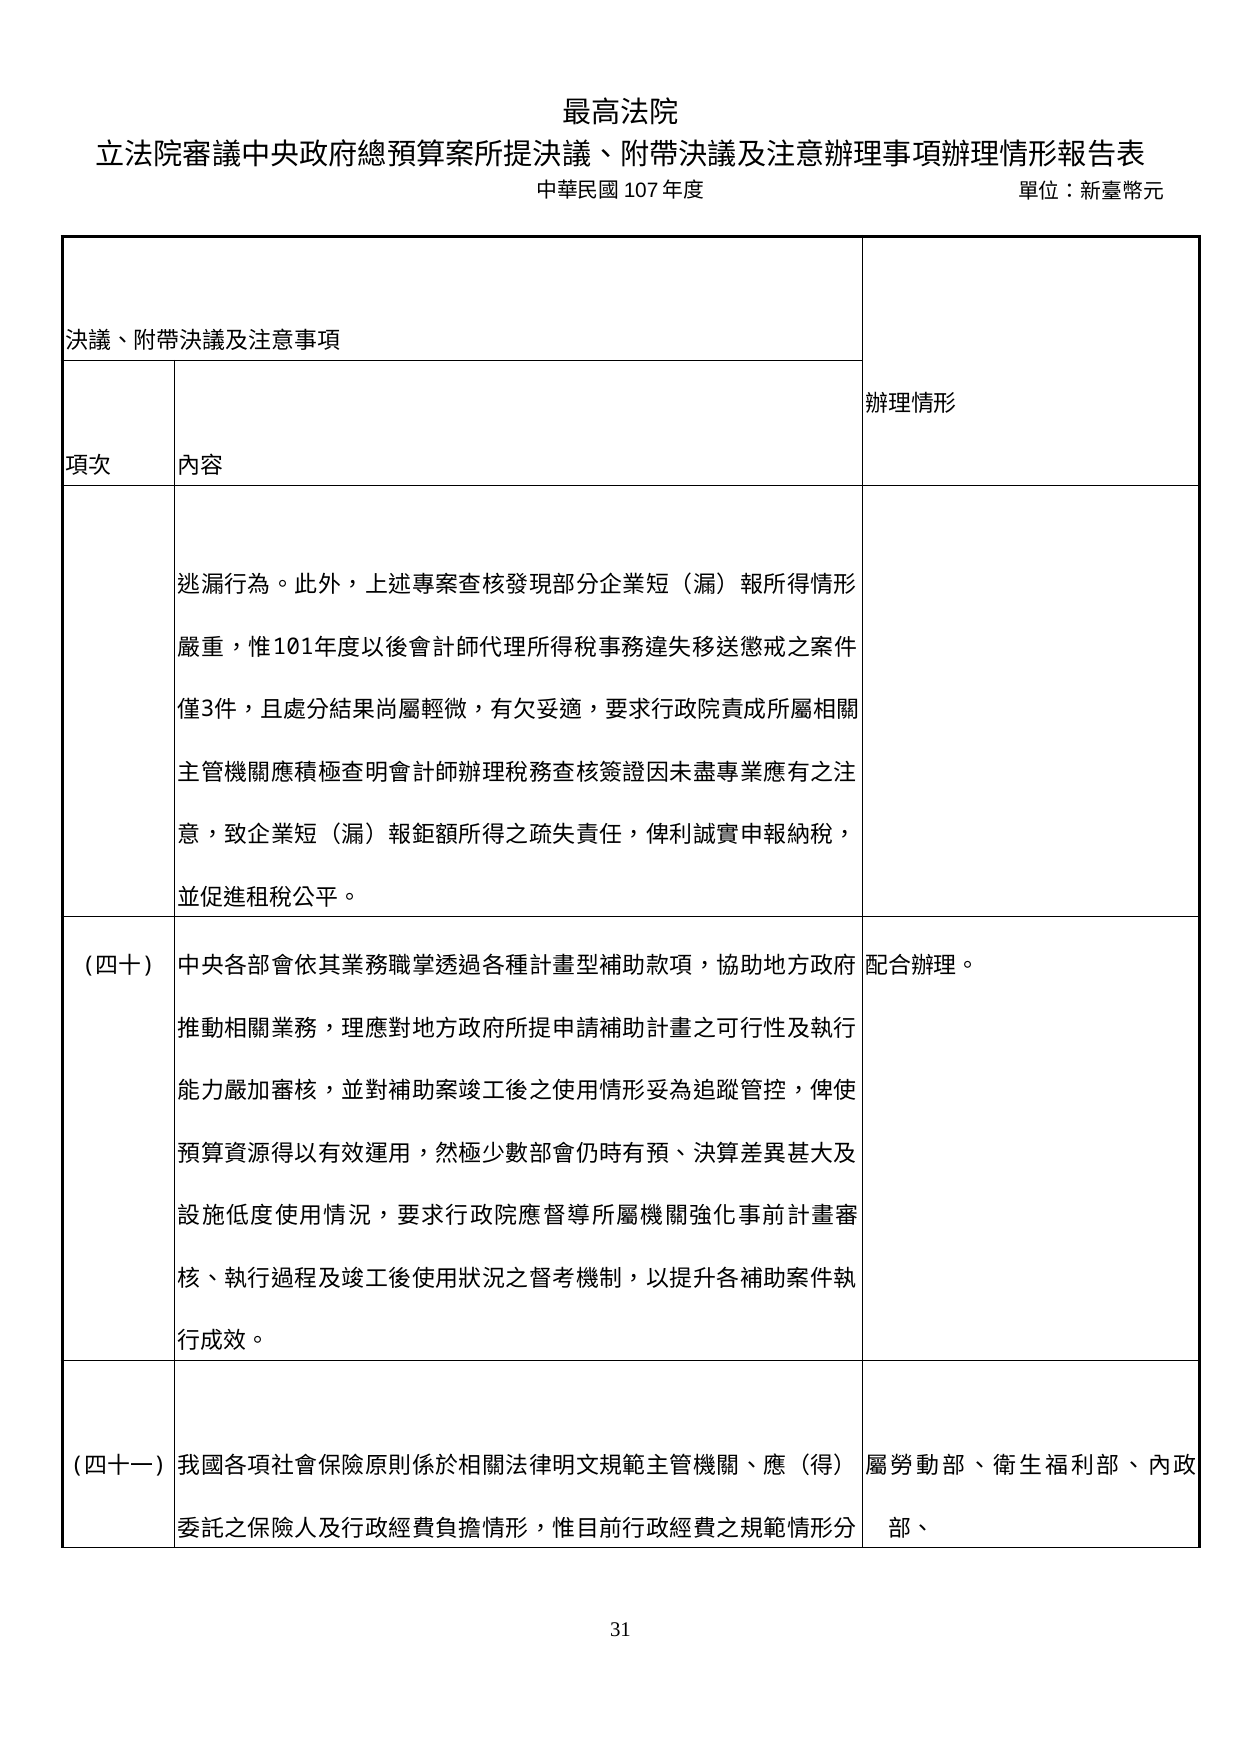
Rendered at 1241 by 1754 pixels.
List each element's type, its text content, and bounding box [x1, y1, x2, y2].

table_cell 中央各部會依其業務職掌透過各種計畫型補助款項，協助地方政府推動相關業務，理應對地方政府所提申請補助計畫之可行性及執行能力嚴加審核，並對補助案竣工後之使用情形妥為追蹤管控，俾使預算資源得以有效運用，然極少數部會仍時有預、決算差異甚大及設施低度使用情況，要求行政院應督導所屬機關強化事前計畫審核、執行過程及竣工後使用狀況之督考機制，以提升各補助案件執行成效。 [175, 917, 862, 1360]
table_cell (四十) [64, 917, 174, 1360]
table_cell [863, 486, 1198, 916]
table_cell 內容 [175, 361, 862, 485]
table_cell (四十一) [64, 1361, 174, 1547]
table_cell 我國各項社會保險原則係於相關法律明文規範主管機關、應（得）委託之保險人及行政經費負擔情形，惟目前行政經費之規範情形分 [175, 1361, 862, 1547]
table_cell [64, 486, 174, 916]
table_cell 配合辦理。 [863, 917, 1198, 1360]
table_header 決議、附帶決議及注意事項 [64, 238, 862, 360]
table_cell 屬勞動部、衛生福利部、內政部、 [863, 1361, 1198, 1547]
table_cell 逃漏行為。此外，上述專案查核發現部分企業短（漏）報所得情形嚴重，惟101年度以後會計師代理所得稅事務違失移送懲戒之案件僅3件，且處分結果尚屬輕微，有欠妥適，要求行政院責成所屬相關主管機關應積極查明會計師辦理稅務查核簽證因未盡專業應有之注意，致企業短（漏）報鉅額所得之疏失責任，俾利誠實申報納稅，並促進租稅公平。 [175, 486, 862, 916]
table_cell 項次 [64, 361, 174, 485]
table_header 辦理情形 [863, 238, 1198, 485]
